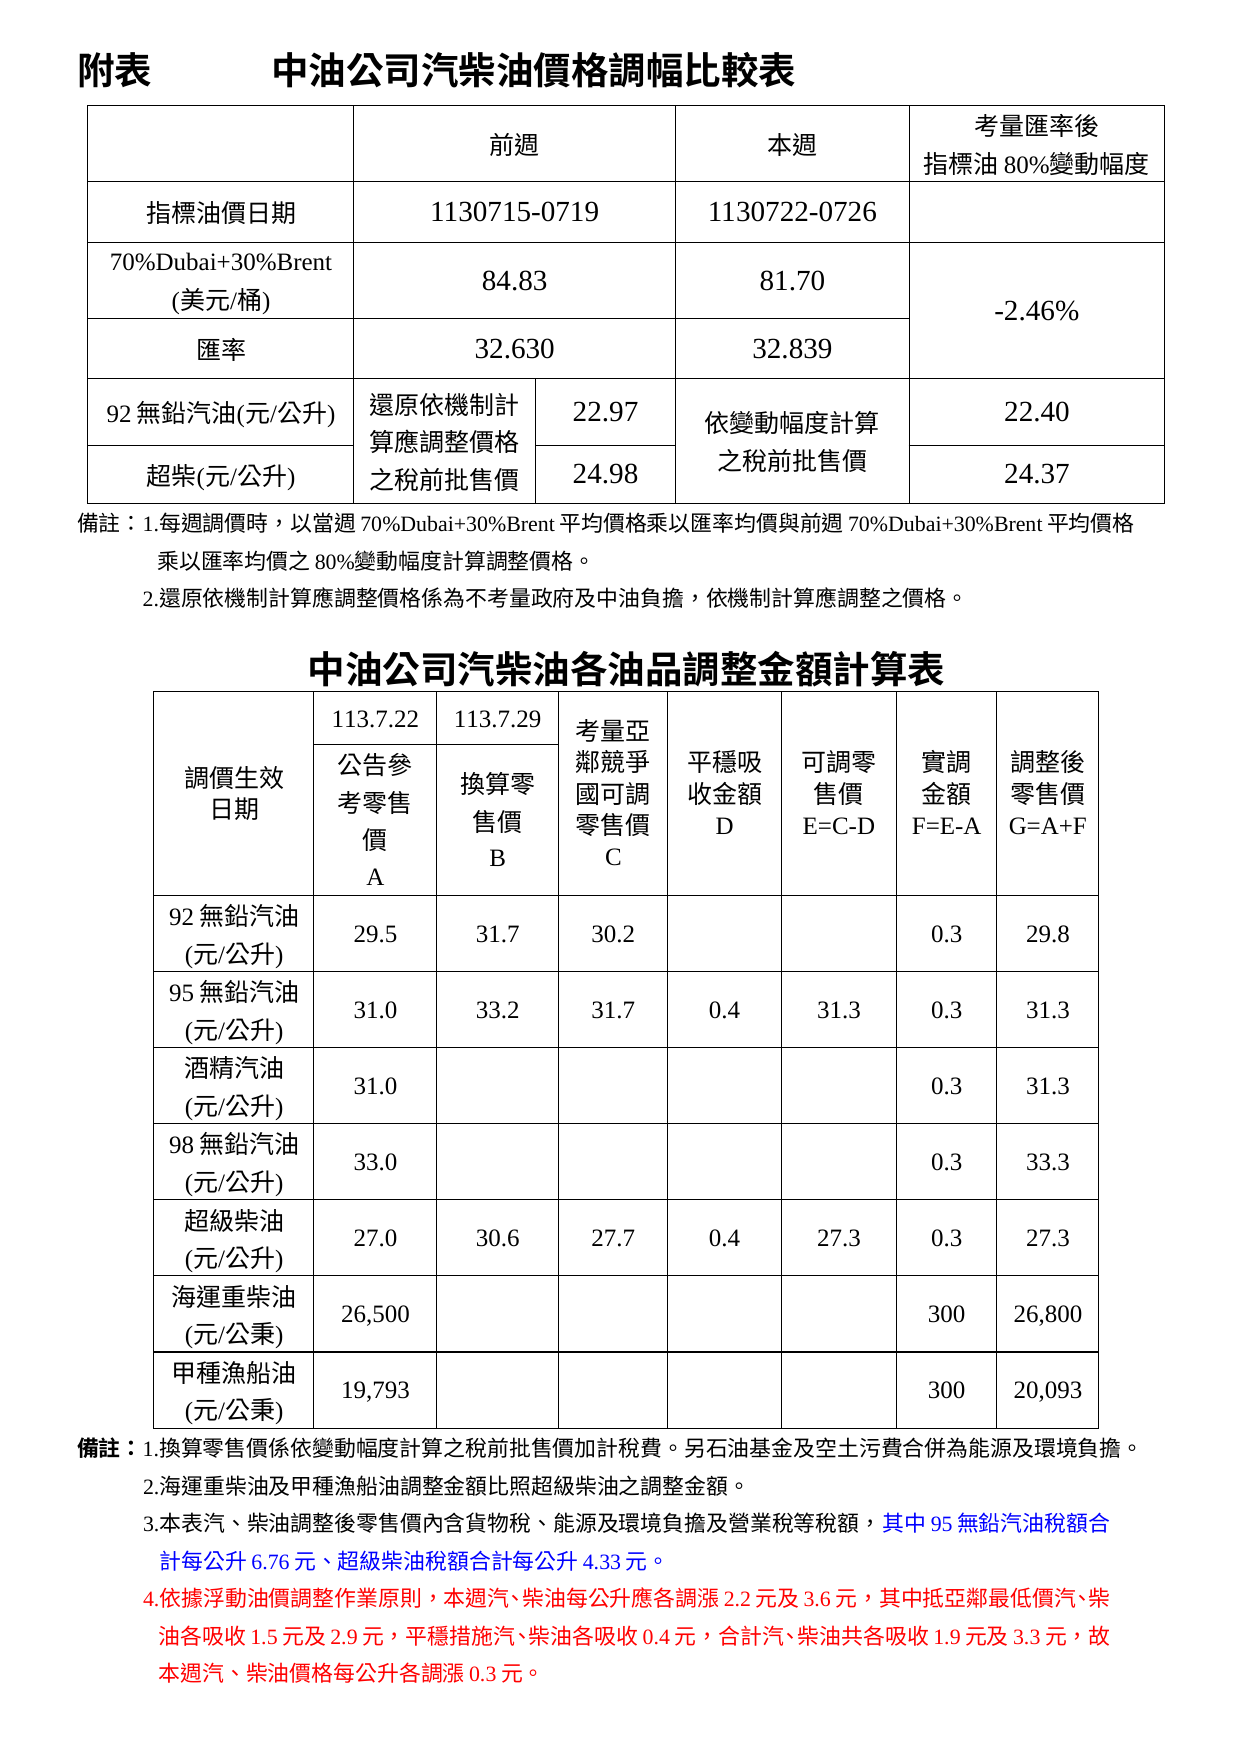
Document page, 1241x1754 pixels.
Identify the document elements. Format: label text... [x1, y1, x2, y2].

table_cell 31.7 [437, 896, 558, 971]
table_header 實調 金額 F=E-A [897, 692, 996, 895]
table_cell [437, 1048, 558, 1123]
table_cell 依變動幅度計算 之稅前批售價 [676, 379, 909, 502]
table_cell 29.5 [314, 896, 436, 971]
table_cell 84.83 [354, 243, 675, 318]
text 乘以匯率均價之80%變動幅度計算調整價格。 [157, 541, 1175, 578]
table_cell 27.3 [997, 1200, 1098, 1275]
table_cell 匯率 [88, 319, 353, 378]
table_cell 31.0 [314, 1048, 436, 1123]
table_cell 92無鉛汽油(元/公升) [88, 379, 353, 445]
table_cell 29.8 [997, 896, 1098, 971]
table_header [88, 106, 353, 181]
table_cell 22.40 [910, 379, 1164, 445]
text 備註：1.換算零售價係依變動幅度計算之稅前批售價加計稅費。另石油基金及空土污費合併為能源及環境負擔。 [77, 1428, 1175, 1466]
table_cell 換算零售價 B [437, 745, 558, 895]
table_cell 1130722-0726 [676, 182, 909, 242]
table_cell 31.3 [997, 1048, 1098, 1123]
text 4.依據浮動油價調整作業原則，本週汽、柴油每公升應各調漲2.2元及3.6元，其中抵亞鄰最低價汽、柴油各吸收1.5元及2.9元，平穩措施汽、柴油各吸收0.4元，合計汽、柴油共各吸收1.9元及3.3元，故本週汽、柴油價格每公升各調漲0.3元。 [143, 1578, 1110, 1691]
table_cell 31.3 [997, 972, 1098, 1047]
text 附表 中油公司汽柴油價格調幅比較表 [77, 30, 1175, 105]
table_cell 26,800 [997, 1276, 1098, 1351]
table_cell 27.7 [559, 1200, 667, 1275]
table_cell 70%Dubai+30%Brent (美元/桶) [88, 243, 353, 318]
table_cell 0.4 [668, 1200, 781, 1275]
table_cell 81.70 [676, 243, 909, 318]
table_cell 26,500 [314, 1276, 436, 1351]
table_cell [437, 1124, 558, 1199]
table_cell 0.3 [897, 1048, 996, 1123]
table_cell [910, 182, 1164, 242]
text 3.本表汽、柴油調整後零售價內含貨物稅、能源及環境負擔及營業稅等稅額，其中95無鉛汽油稅額合計每公升6.76元、超級柴油稅額合計每公升4.33元。 [143, 1503, 1110, 1578]
table_cell [559, 1048, 667, 1123]
table_cell 33.0 [314, 1124, 436, 1199]
table_cell [782, 1048, 896, 1123]
text 備註：1.每週調價時，以當週70%Dubai+30%Brent平均價格乘以匯率均價與前週70%Dubai+30%Brent平均價格 [77, 503, 1175, 541]
table_cell 0.4 [668, 972, 781, 1047]
table_header 113.7.29 [437, 692, 558, 744]
table_header 本週 [676, 106, 909, 181]
table_cell 甲種漁船油(元/公秉) [154, 1353, 313, 1427]
table_cell 0.3 [897, 972, 996, 1047]
table_cell 27.0 [314, 1200, 436, 1275]
table_header 可調零售價 E=C-D [782, 692, 896, 895]
table_header 調整後 零售價 G=A+F [997, 692, 1098, 895]
table_cell 32.630 [354, 319, 675, 378]
table_cell [559, 1124, 667, 1199]
table_cell 0.3 [897, 1200, 996, 1275]
table_cell [559, 1353, 667, 1427]
table_cell 27.3 [782, 1200, 896, 1275]
table_header 調價生效 日期 [154, 692, 313, 895]
table_cell -2.46% [910, 243, 1164, 378]
table_header 113.7.22 [314, 692, 436, 744]
table_cell 31.3 [782, 972, 896, 1047]
table_cell 20,093 [997, 1353, 1098, 1427]
table_cell [668, 1048, 781, 1123]
table_cell [782, 1276, 896, 1351]
table_cell 0.3 [897, 1124, 996, 1199]
table_cell 31.7 [559, 972, 667, 1047]
text 2.海運重柴油及甲種漁船油調整金額比照超級柴油之調整金額。 [143, 1466, 1175, 1503]
table_cell 33.2 [437, 972, 558, 1047]
table_cell 24.37 [910, 446, 1164, 502]
table_header 考量亞鄰競爭國可調零售價 C [559, 692, 667, 895]
table_cell 33.3 [997, 1124, 1098, 1199]
table_cell 300 [897, 1276, 996, 1351]
text 中油公司汽柴油各油品調整金額計算表 [77, 653, 1175, 691]
table_cell 酒精汽油 (元/公升) [154, 1048, 313, 1123]
table_cell 0.3 [897, 896, 996, 971]
table_cell 還原依機制計算應調整價格之稅前批售價 [354, 379, 535, 502]
table_cell 海運重柴油(元/公秉) [154, 1276, 313, 1351]
table_cell 22.97 [536, 379, 675, 445]
table_cell [782, 1124, 896, 1199]
table_cell 指標油價日期 [88, 182, 353, 242]
table_cell 300 [897, 1353, 996, 1427]
table_header 平穩吸收金額 D [668, 692, 781, 895]
table_cell 24.98 [536, 446, 675, 502]
table_cell [668, 1124, 781, 1199]
table_cell [668, 1276, 781, 1351]
table_cell [559, 1276, 667, 1351]
table_cell 92無鉛汽油(元/公升) [154, 896, 313, 971]
table_cell 32.839 [676, 319, 909, 378]
table_cell 19,793 [314, 1353, 436, 1427]
table_cell 1130715-0719 [354, 182, 675, 242]
table_cell [782, 1353, 896, 1427]
table_cell 超級柴油 (元/公升) [154, 1200, 313, 1275]
table_cell 30.6 [437, 1200, 558, 1275]
table_cell 31.0 [314, 972, 436, 1047]
table_cell 95無鉛汽油(元/公升) [154, 972, 313, 1047]
table_header 考量匯率後 指標油80%變動幅度 [910, 106, 1164, 181]
table_cell [668, 896, 781, 971]
table_cell 公告參考零售價 A [314, 745, 436, 895]
table_cell [437, 1276, 558, 1351]
table_cell [437, 1353, 558, 1427]
table_cell 30.2 [559, 896, 667, 971]
text 2.還原依機制計算應調整價格係為不考量政府及中油負擔，依機制計算應調整之價格。 [77, 578, 1175, 616]
table_header 前週 [354, 106, 675, 181]
table_cell [668, 1353, 781, 1427]
table_cell 98無鉛汽油(元/公升) [154, 1124, 313, 1199]
table_cell 超柴(元/公升) [88, 446, 353, 502]
table_cell [782, 896, 896, 971]
